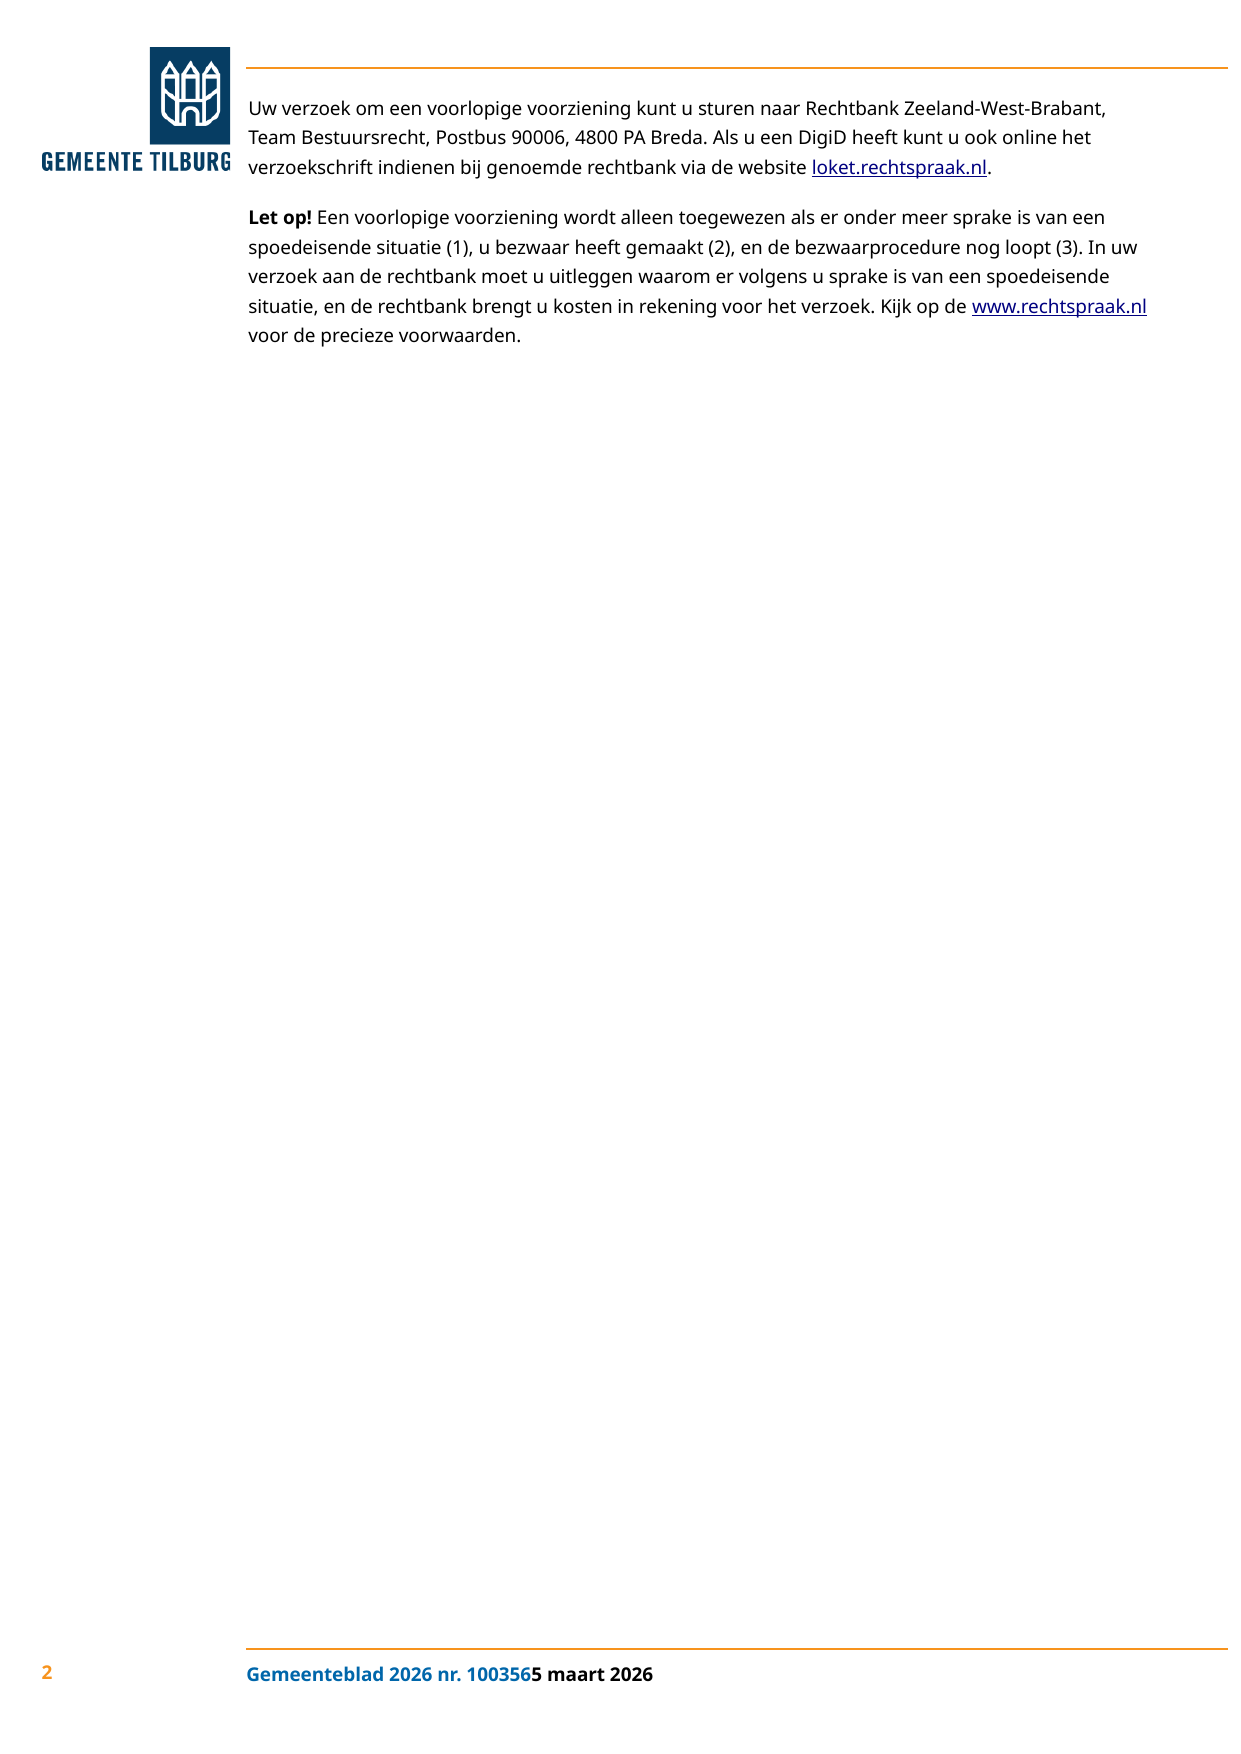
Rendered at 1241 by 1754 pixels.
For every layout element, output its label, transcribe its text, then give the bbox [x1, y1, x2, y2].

text Let op! Een voorlopige voorziening wordt alleen toegewezen als er onder meer sprake is van een spoedeisende situatie (1), u bezwaar heeft gemaakt (2), en de bezwaarprocedure nog loopt (3). In uw verzoek aan de rechtbank moet u uitleggen waarom er volgens u sprake is van een spoedeisende situatie, en de rechtbank brengt u kosten in rekening voor het verzoek. Kijk op de www.rechtspraak.nl voor de precieze voorwaarden. [248, 204, 1152, 348]
text Uw verzoek om een voorlopige voorziening kunt u sturen naar Rechtbank Zeeland-West-Brabant, Team Bestuursrecht, Postbus 90006, 4800 PA Breda. Als u een DigiD heeft kunt u ook online het verzoekschrift indienen bij genoemde rechtbank via de website loket.rechtspraak.nl. [248, 95, 1152, 180]
picture [41, 47, 231, 172]
